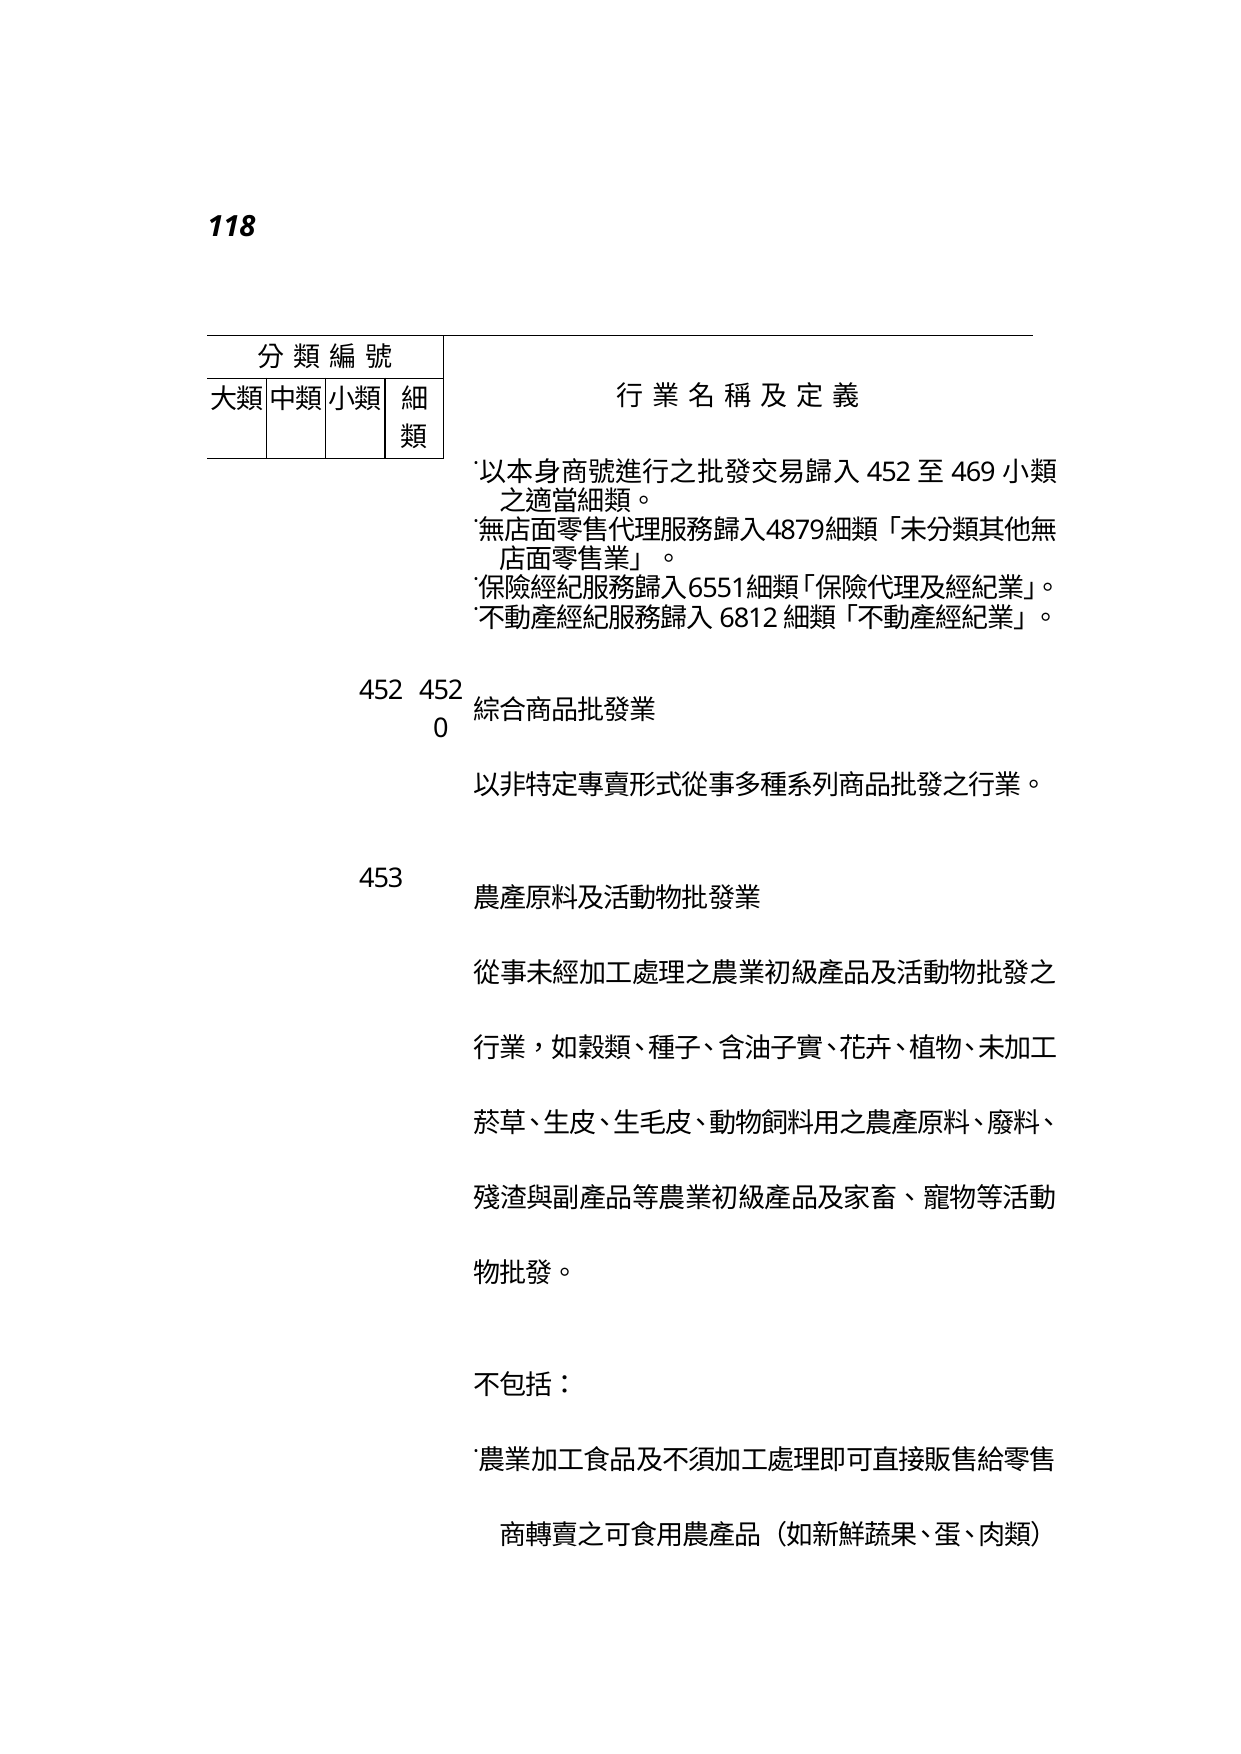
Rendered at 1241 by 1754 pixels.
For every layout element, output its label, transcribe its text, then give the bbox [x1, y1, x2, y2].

table_cell [412, 458, 470, 670]
table_cell [293, 858, 351, 1570]
table_cell 452 [351, 670, 412, 858]
table_cell [233, 459, 292, 670]
table_cell [351, 459, 412, 670]
table_cell ˙以本身商號進行之批發交易歸入452至469小類之適當細類。 ˙無店面零售代理服務歸入4879細類「未分類其他無店面零售業」。 ˙保險經紀服務歸入6551細類「保險代理及經紀業」。 ˙不動產經紀服務歸入6812細類「不動產經紀業」。 [470, 458, 1060, 670]
table_cell [207, 459, 233, 670]
table_cell [293, 670, 351, 858]
table_cell [233, 670, 292, 858]
table_cell 大類 [207, 379, 266, 458]
table_cell [1033, 378, 1060, 458]
table_cell 453 [351, 858, 412, 1570]
table_cell [207, 670, 233, 858]
table_cell [233, 858, 292, 1570]
table_cell 農產原料及活動物批發業 從事未經加工處理之農業初級產品及活動物批發之行業，如穀類、種子、含油子實、花卉、植物、未加工菸草、生皮、生毛皮、動物飼料用之農產原料、廢料、殘渣與副產品等農業初級產品及家畜、寵物等活動物批發。 不包括： ˙農業加工食品及不須加工處理即可直接販售給零售商轉賣之可食用農產品（如新鮮蔬果、蛋、肉類） [470, 858, 1060, 1570]
table_cell 綜合商品批發業 以非特定專賣形式從事多種系列商品批發之行業。 [470, 670, 1060, 858]
table_cell [207, 858, 233, 1570]
table_cell 小類 [326, 379, 384, 458]
table_cell [412, 858, 470, 1570]
table_cell 細類 [386, 379, 443, 458]
table_header 分 類 編 號 [207, 336, 443, 378]
table_cell 中類 [267, 379, 325, 458]
table_cell 4520 [412, 670, 470, 858]
table_header [1033, 335, 1060, 378]
table_header 行 業 名 稱 及 定 義 [444, 336, 1032, 458]
table_cell [293, 459, 351, 670]
